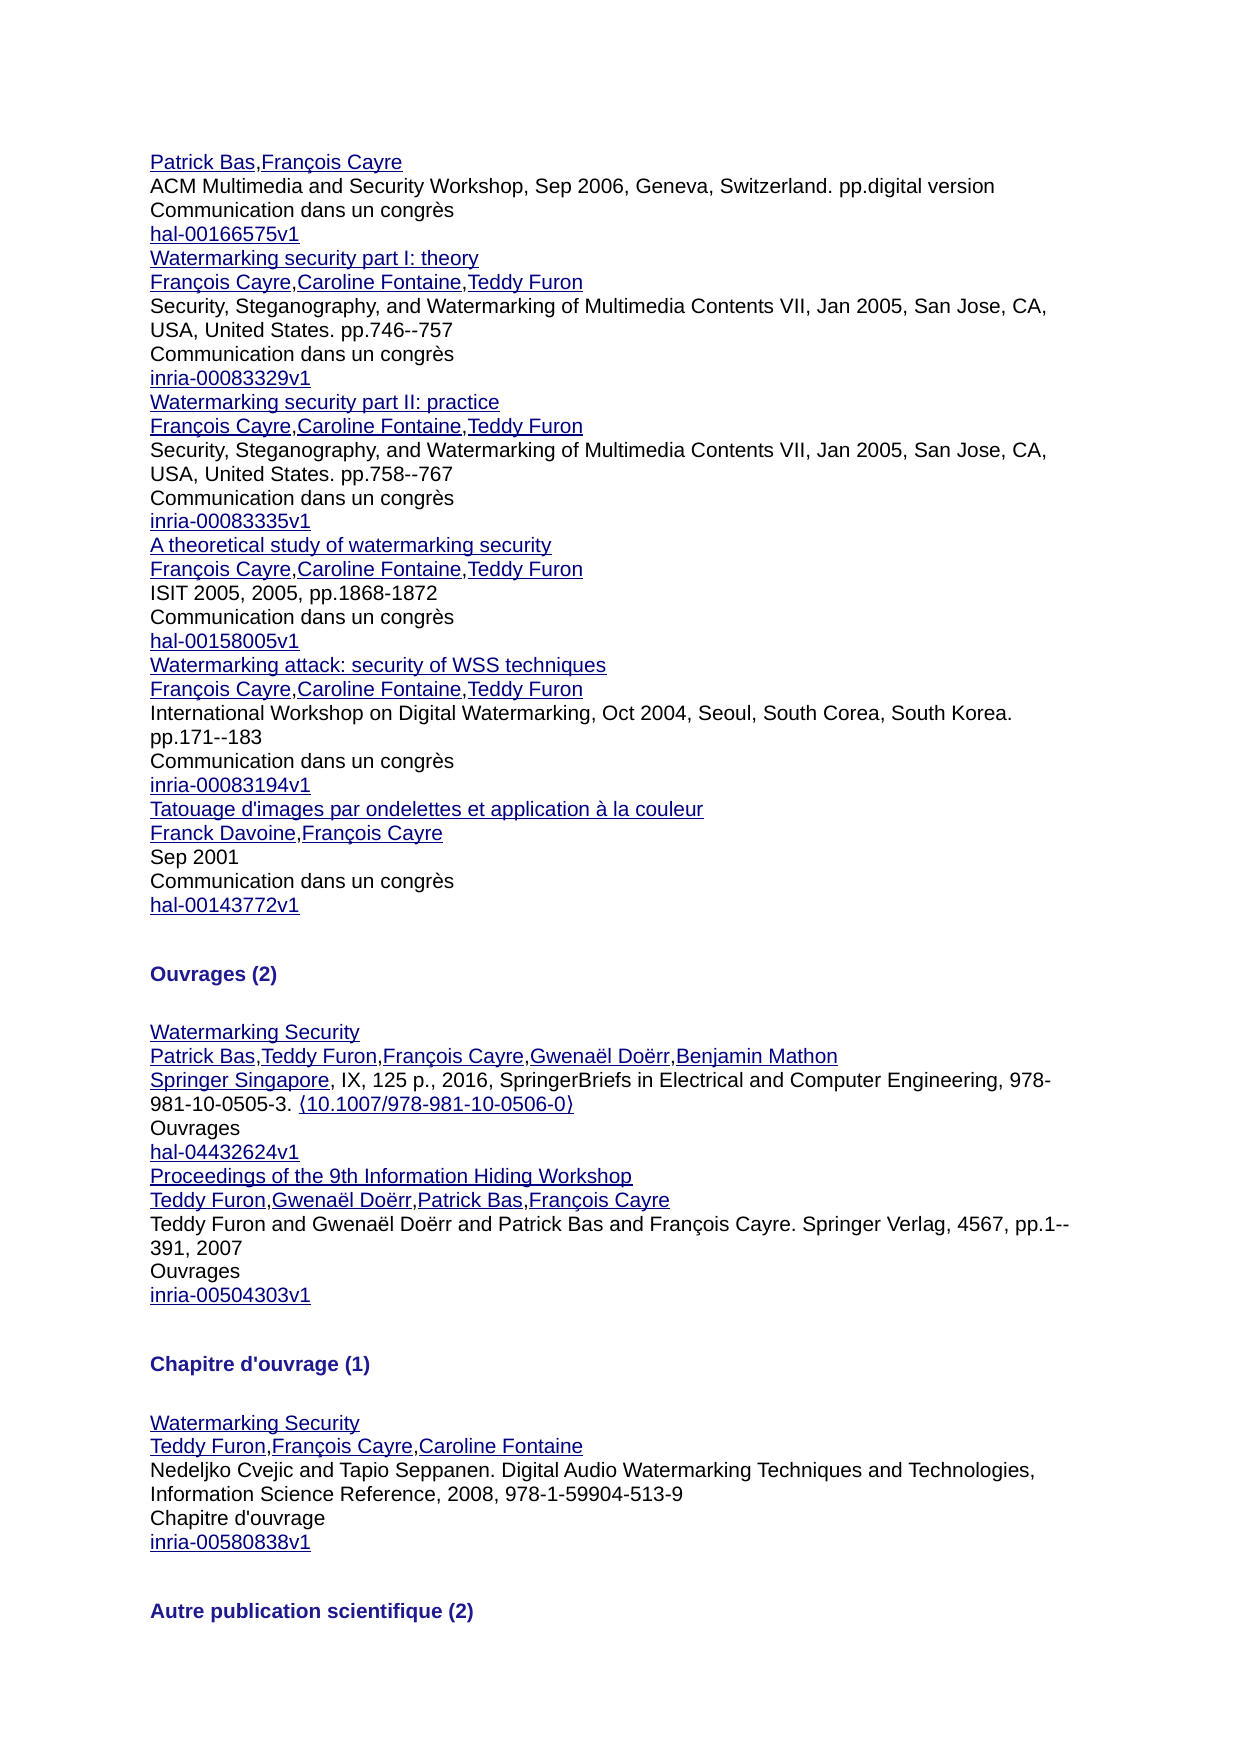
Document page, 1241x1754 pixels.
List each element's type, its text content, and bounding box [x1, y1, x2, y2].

table_cell Proceedings of the 9th Information Hiding Workshop Teddy Furon,Gwenaël Doërr,Patrick Bas,François Cayre Teddy Furon and Gwenaël Doërr and Patrick Bas and François Cayre. Springer Verlag, 4567, pp.1--391, 2007 Ouvrages inria-00504303v1 [150, 1164, 1090, 1307]
table_cell Watermarking attack: security of WSS techniques François Cayre,Caroline Fontaine,Teddy Furon International Workshop on Digital Watermarking, Oct 2004, Seoul, South Corea, South Korea. pp.171--183 Communication dans un congrès inria-00083194v1 [150, 653, 1090, 797]
subtitle Autre publication scientifique (2) [150, 1599, 1090, 1623]
table_cell Watermarking security part II: practice François Cayre,Caroline Fontaine,Teddy Furon Security, Steganography, and Watermarking of Multimedia Contents VII, Jan 2005, San Jose, CA, USA, United States. pp.758--767 Communication dans un congrès inria-00083335v1 [150, 390, 1090, 533]
table_cell Tatouage d'images par ondelettes et application à la couleur Franck Davoine,François Cayre Sep 2001 Communication dans un congrès hal-00143772v1 [150, 797, 1090, 917]
table_cell Watermarking security part I: theory François Cayre,Caroline Fontaine,Teddy Furon Security, Steganography, and Watermarking of Multimedia Contents VII, Jan 2005, San Jose, CA, USA, United States. pp.746--757 Communication dans un congrès inria-00083329v1 [150, 246, 1090, 389]
table_header Watermarking Security Patrick Bas,Teddy Furon,François Cayre,Gwenaël Doërr,Benjamin Mathon Springer Singapore, IX, 125 p., 2016, SpringerBriefs in Electrical and Computer Engineering, 978-981-10-0505-3. ⟨10.1007/978-981-10-0506-0⟩ Ouvrages hal-04432624v1 [150, 1020, 1090, 1163]
subtitle Ouvrages (2) [150, 961, 1090, 985]
table_header Watermarking Security Teddy Furon,François Cayre,Caroline Fontaine Nedeljko Cvejic and Tapio Seppanen. Digital Audio Watermarking Techniques and Technologies, Information Science Reference, 2008, 978-1-59904-513-9 Chapitre d'ouvrage inria-00580838v1 [150, 1410, 1090, 1554]
table_cell A theoretical study of watermarking security François Cayre,Caroline Fontaine,Teddy Furon ISIT 2005, 2005, pp.1868-1872 Communication dans un congrès hal-00158005v1 [150, 533, 1090, 653]
table_cell Patrick Bas,François Cayre ACM Multimedia and Security Workshop, Sep 2006, Geneva, Switzerland. pp.digital version Communication dans un congrès hal-00166575v1 [150, 150, 1090, 246]
subtitle Chapitre d'ouvrage (1) [150, 1352, 1090, 1376]
